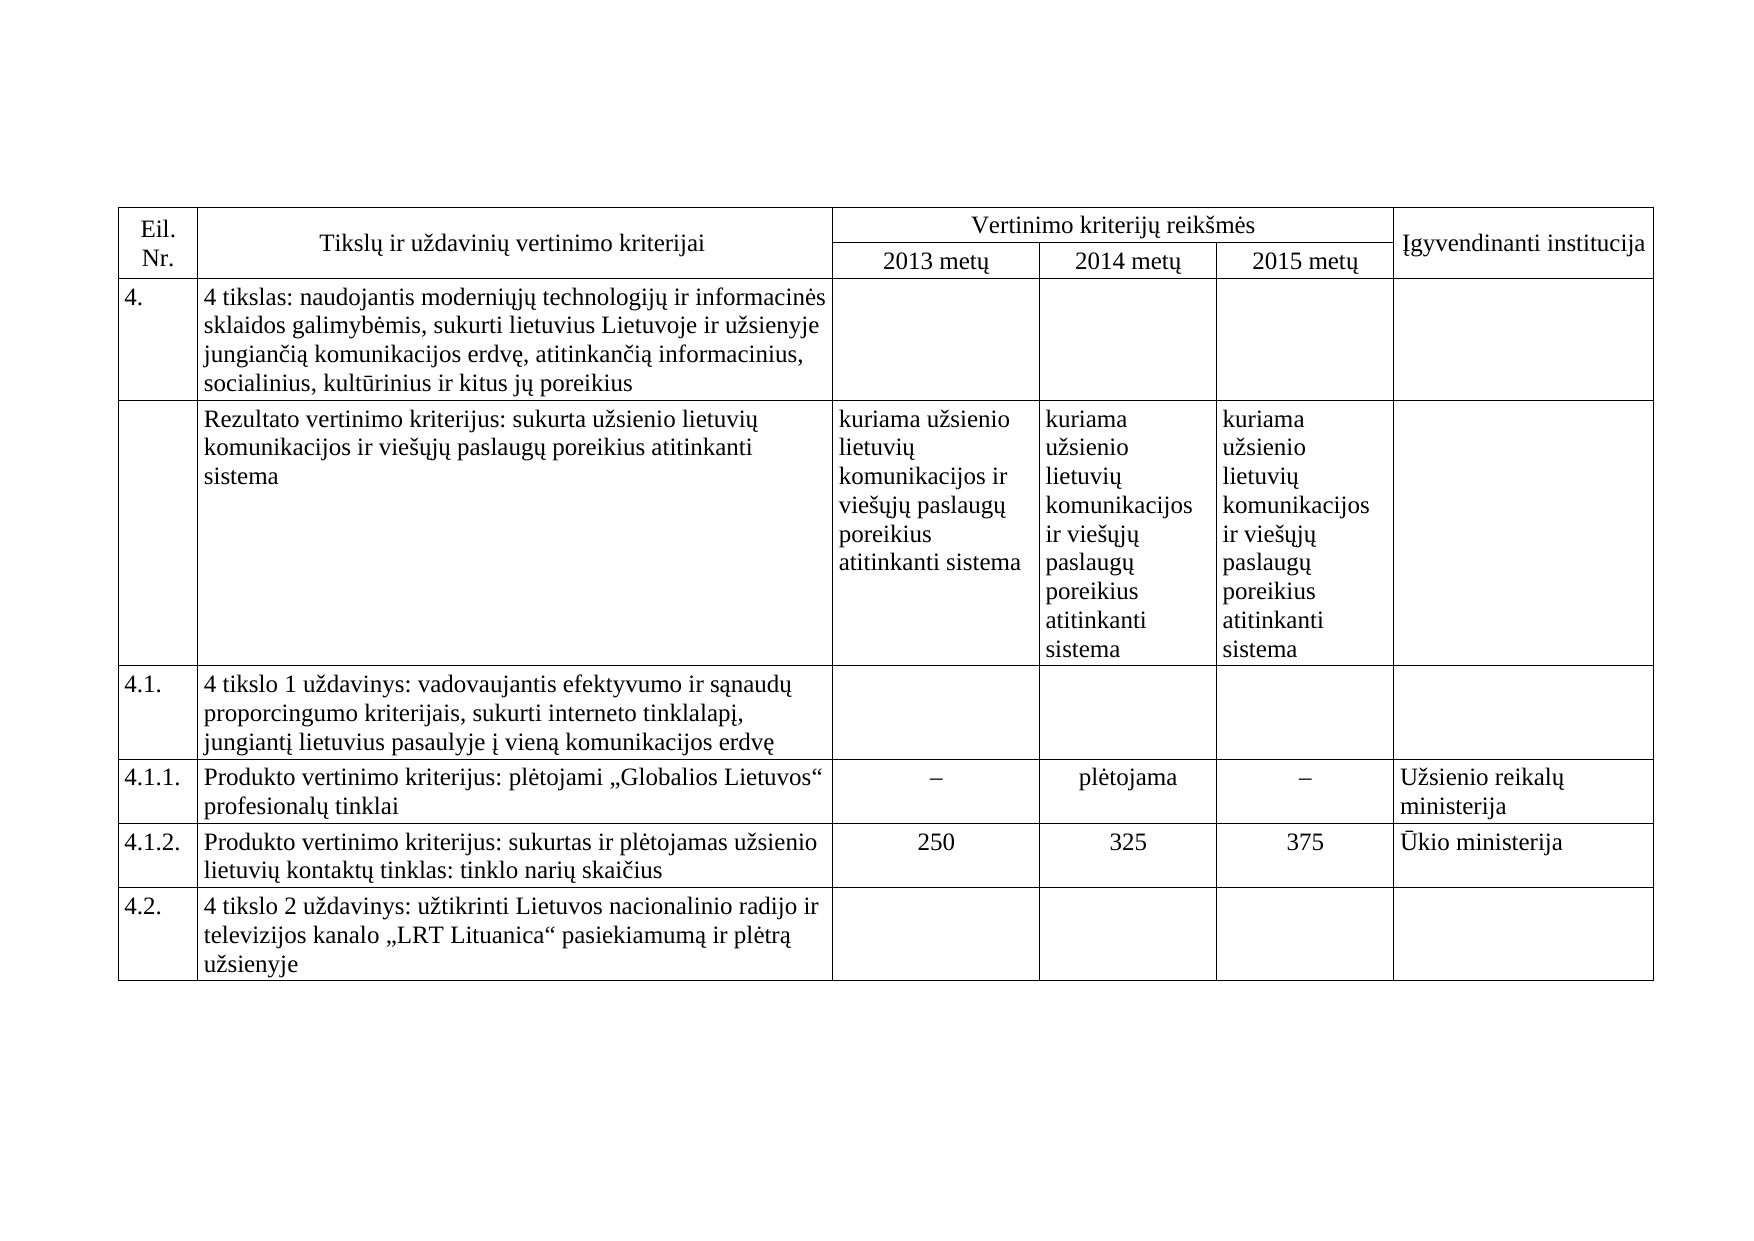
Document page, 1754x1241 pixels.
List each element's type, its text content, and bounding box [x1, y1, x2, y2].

table_cell [1394, 401, 1653, 665]
table_cell 4.1. [119, 666, 197, 758]
table_cell [1394, 279, 1653, 400]
table_cell 4 tikslo 1 uždavinys: vadovaujantis efektyvumo ir sąnaudų proporcingumo kriterijais, sukurti interneto tinklalapį, jungiantį lietuvius pasaulyje į vieną komunikacijos erdvę [198, 666, 832, 758]
table_cell 4.1.2. [119, 824, 197, 887]
table_cell 4 tikslas: naudojantis moderniųjų technologijų ir informacinės sklaidos galimybėmis, sukurti lietuvius Lietuvoje ir užsienyje jungiančią komunikacijos erdvę, atitinkančią informacinius, socialinius, kultūrinius ir kitus jų poreikius [198, 279, 832, 400]
table_cell [1394, 666, 1653, 758]
table_cell [119, 401, 197, 665]
table_cell kuriama užsienio lietuvių komunikacijos ir viešųjų paslaugų poreikius atitinkanti sistema [1040, 401, 1216, 665]
table_cell [1394, 888, 1653, 980]
table_header Įgyvendinanti institucija [1394, 208, 1653, 278]
table_cell kuriama užsienio lietuvių komunikacijos ir viešųjų paslaugų poreikius atitinkanti sistema [1217, 401, 1393, 665]
table_cell [1217, 888, 1393, 980]
table_cell 2014 metų [1040, 243, 1216, 278]
table_cell Užsienio reikalų ministerija [1394, 760, 1653, 823]
table_cell kuriama užsienio lietuvių komunikacijos ir viešųjų paslaugų poreikius atitinkanti sistema [833, 401, 1039, 665]
table_cell 4.1.1. [119, 760, 197, 823]
table_cell [833, 666, 1039, 758]
table_cell 375 [1217, 824, 1393, 887]
table_cell [833, 888, 1039, 980]
table_cell [1040, 666, 1216, 758]
table_cell 250 [833, 824, 1039, 887]
table_cell 2013 metų [833, 243, 1039, 278]
table_cell [1040, 888, 1216, 980]
table_cell 4. [119, 279, 197, 400]
table_header Tikslų ir uždavinių vertinimo kriterijai [198, 208, 832, 278]
table_header Eil. Nr. [119, 208, 197, 278]
table_cell Ūkio ministerija [1394, 824, 1653, 887]
table_cell [833, 279, 1039, 400]
table_cell – [833, 760, 1039, 823]
table_cell 2015 metų [1217, 243, 1393, 278]
table_cell Rezultato vertinimo kriterijus: sukurta užsienio lietuvių komunikacijos ir viešųjų paslaugų poreikius atitinkanti sistema [198, 401, 832, 665]
table_cell Produkto vertinimo kriterijus: sukurtas ir plėtojamas užsienio lietuvių kontaktų tinklas: tinklo narių skaičius [198, 824, 832, 887]
table_cell [1217, 279, 1393, 400]
table_cell – [1217, 760, 1393, 823]
table_cell plėtojama [1040, 760, 1216, 823]
table_cell 4.2. [119, 888, 197, 980]
table_cell 325 [1040, 824, 1216, 887]
table_cell [1217, 666, 1393, 758]
table_header Vertinimo kriterijų reikšmės [833, 208, 1393, 242]
table_cell [1040, 279, 1216, 400]
table_cell 4 tikslo 2 uždavinys: užtikrinti Lietuvos nacionalinio radijo ir televizijos kanalo „LRT Lituanica“ pasiekiamumą ir plėtrą užsienyje [198, 888, 832, 980]
table_cell Produkto vertinimo kriterijus: plėtojami „Globalios Lietuvos“ profesionalų tinklai [198, 760, 832, 823]
